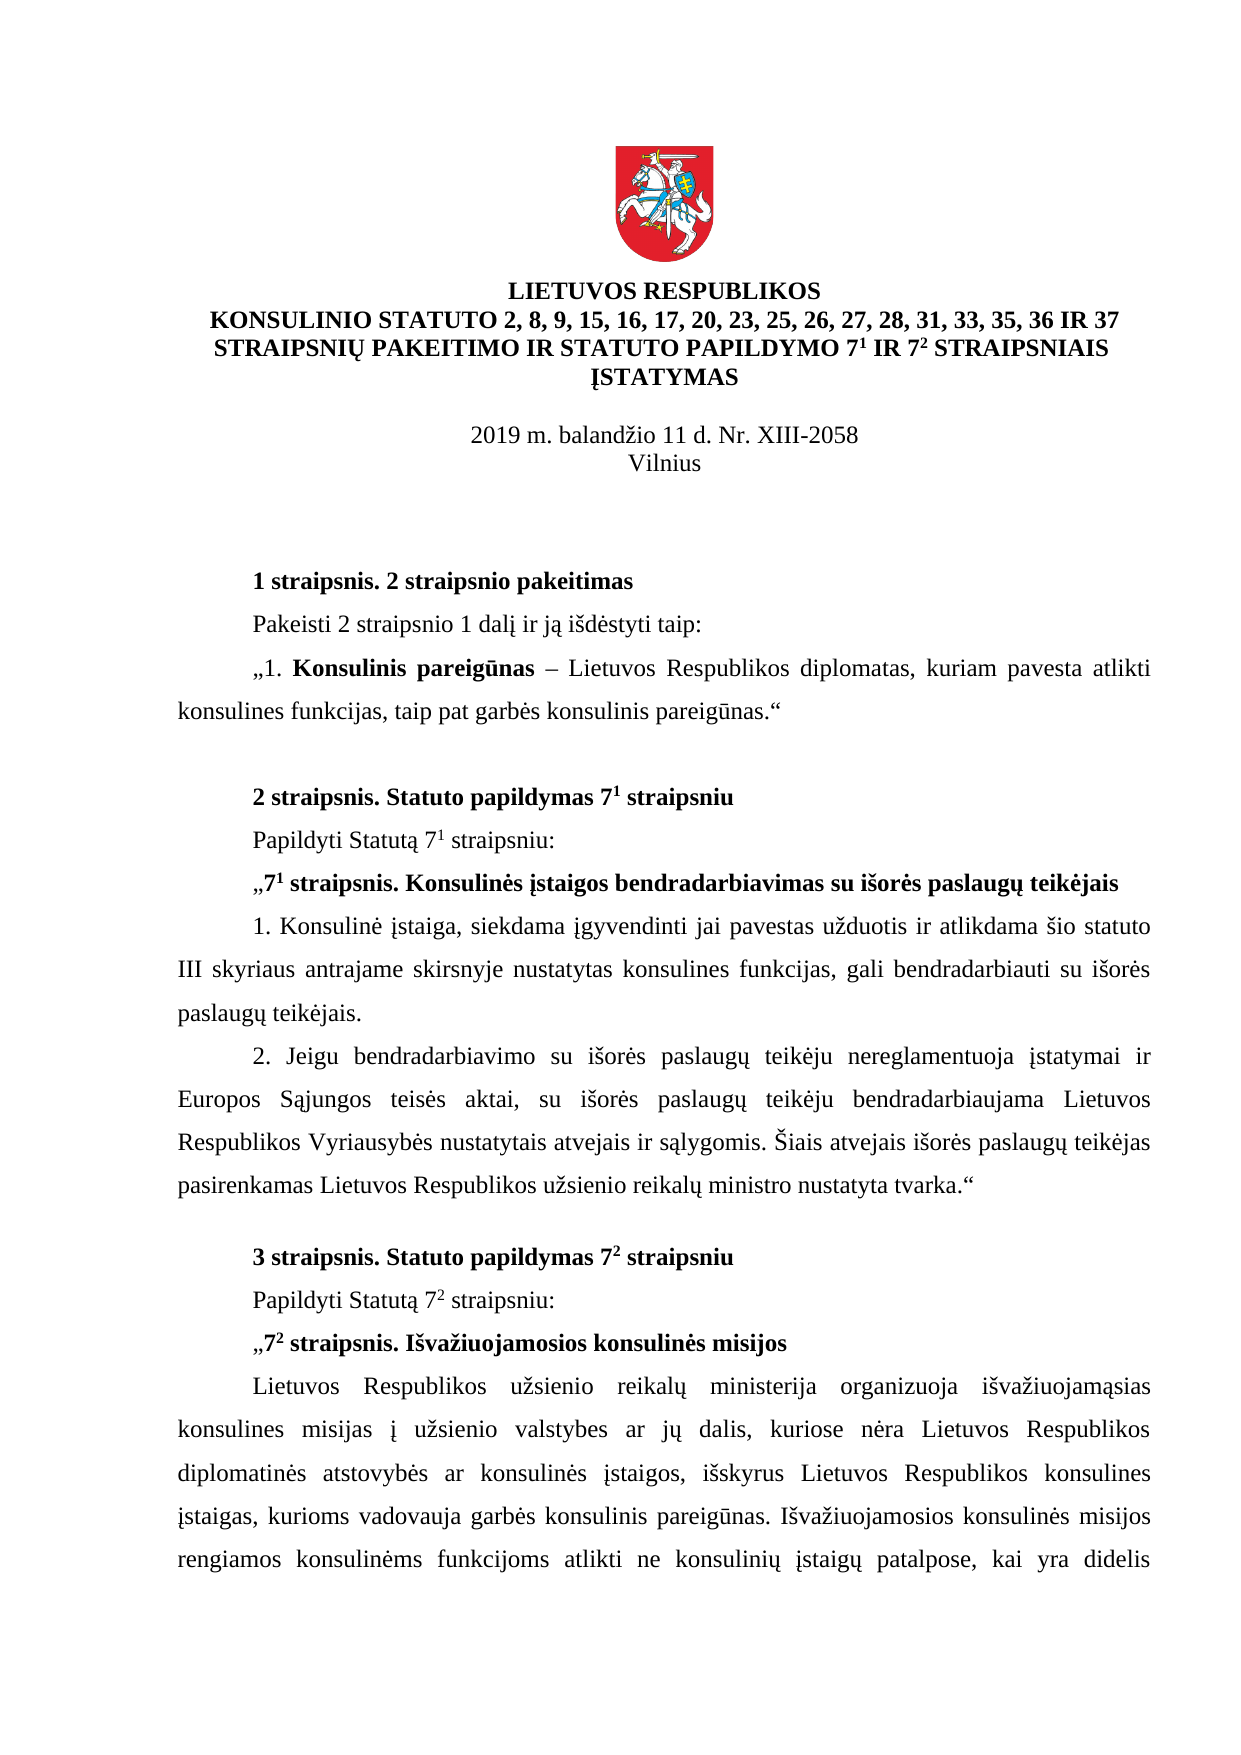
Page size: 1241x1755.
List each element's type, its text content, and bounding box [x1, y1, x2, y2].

text Papildyti Statutą 71 straipsniu: [177, 825, 1152, 854]
text KONSULINIO STATUTO 2, 8, 9, 15, 16, 17, 20, 23, 25, 26, 27, 28, 31, 33, 35, 36 IR 37 STRAIPSNIŲ PAKEITIMO IR STATUTO PAPILDYMO 71 IR 72 STRAIPSNIAIS [177, 305, 1152, 362]
text „1. Konsulinis pareigūnas – Lietuvos Respublikos diplomatas, kuriam pavesta atlikti konsulines funkcijas, taip pat garbės konsulinis pareigūnas.“ [177, 653, 1152, 724]
text Lietuvos Respublikos užsienio reikalų ministerija organizuoja išvažiuojamąsias konsulines misijas į užsienio valstybes ar jų dalis, kuriose nėra Lietuvos Respublikos diplomatinės atstovybės ar konsulinės įstaigos, išskyrus Lietuvos Respublikos konsulines įstaigas, kurioms vadovauja garbės konsulinis pareigūnas. Išvažiuojamosios konsulinės misijos rengiamos konsulinėms funkcijoms atlikti ne konsulinių įstaigų patalpose, kai yra didelis [177, 1371, 1152, 1573]
text 3 straipsnis. Statuto papildymas 72 straipsniu [177, 1242, 1152, 1271]
text 1 straipsnis. 2 straipsnio pakeitimas [177, 566, 1152, 595]
text 1. Konsulinė įstaiga, siekdama įgyvendinti jai pavestas užduotis ir atlikdama šio statuto III skyriaus antrajame skirsnyje nustatytas konsulines funkcijas, gali bendradarbiauti su išorės paslaugų teikėjais. [177, 911, 1152, 1026]
text ĮSTATYMAS [177, 362, 1152, 391]
text Papildyti Statutą 72 straipsniu: [177, 1285, 1152, 1314]
text LIETUVOS RESPUBLIKOS [177, 276, 1152, 305]
text 2 straipsnis. Statuto papildymas 71 straipsniu [177, 782, 1152, 811]
text „72 straipsnis. Išvažiuojamosios konsulinės misijos [177, 1328, 1152, 1357]
text Vilnius [177, 448, 1152, 477]
text 2. Jeigu bendradarbiavimo su išorės paslaugų teikėju nereglamentuoja įstatymai ir Europos Sąjungos teisės aktai, su išorės paslaugų teikėju bendradarbiaujama Lietuvos Respublikos Vyriausybės nustatytais atvejais ir sąlygomis. Šiais atvejais išorės paslaugų teikėjas pasirenkamas Lietuvos Respublikos užsienio reikalų ministro nustatyta tvarka.“ [177, 1041, 1152, 1199]
text „71 straipsnis. Konsulinės įstaigos bendradarbiavimas su išorės paslaugų teikėjais [177, 868, 1152, 897]
text 2019 m. balandžio 11 d. Nr. XIII-2058 [177, 420, 1152, 448]
text Pakeisti 2 straipsnio 1 dalį ir ją išdėstyti taip: [177, 609, 1152, 638]
